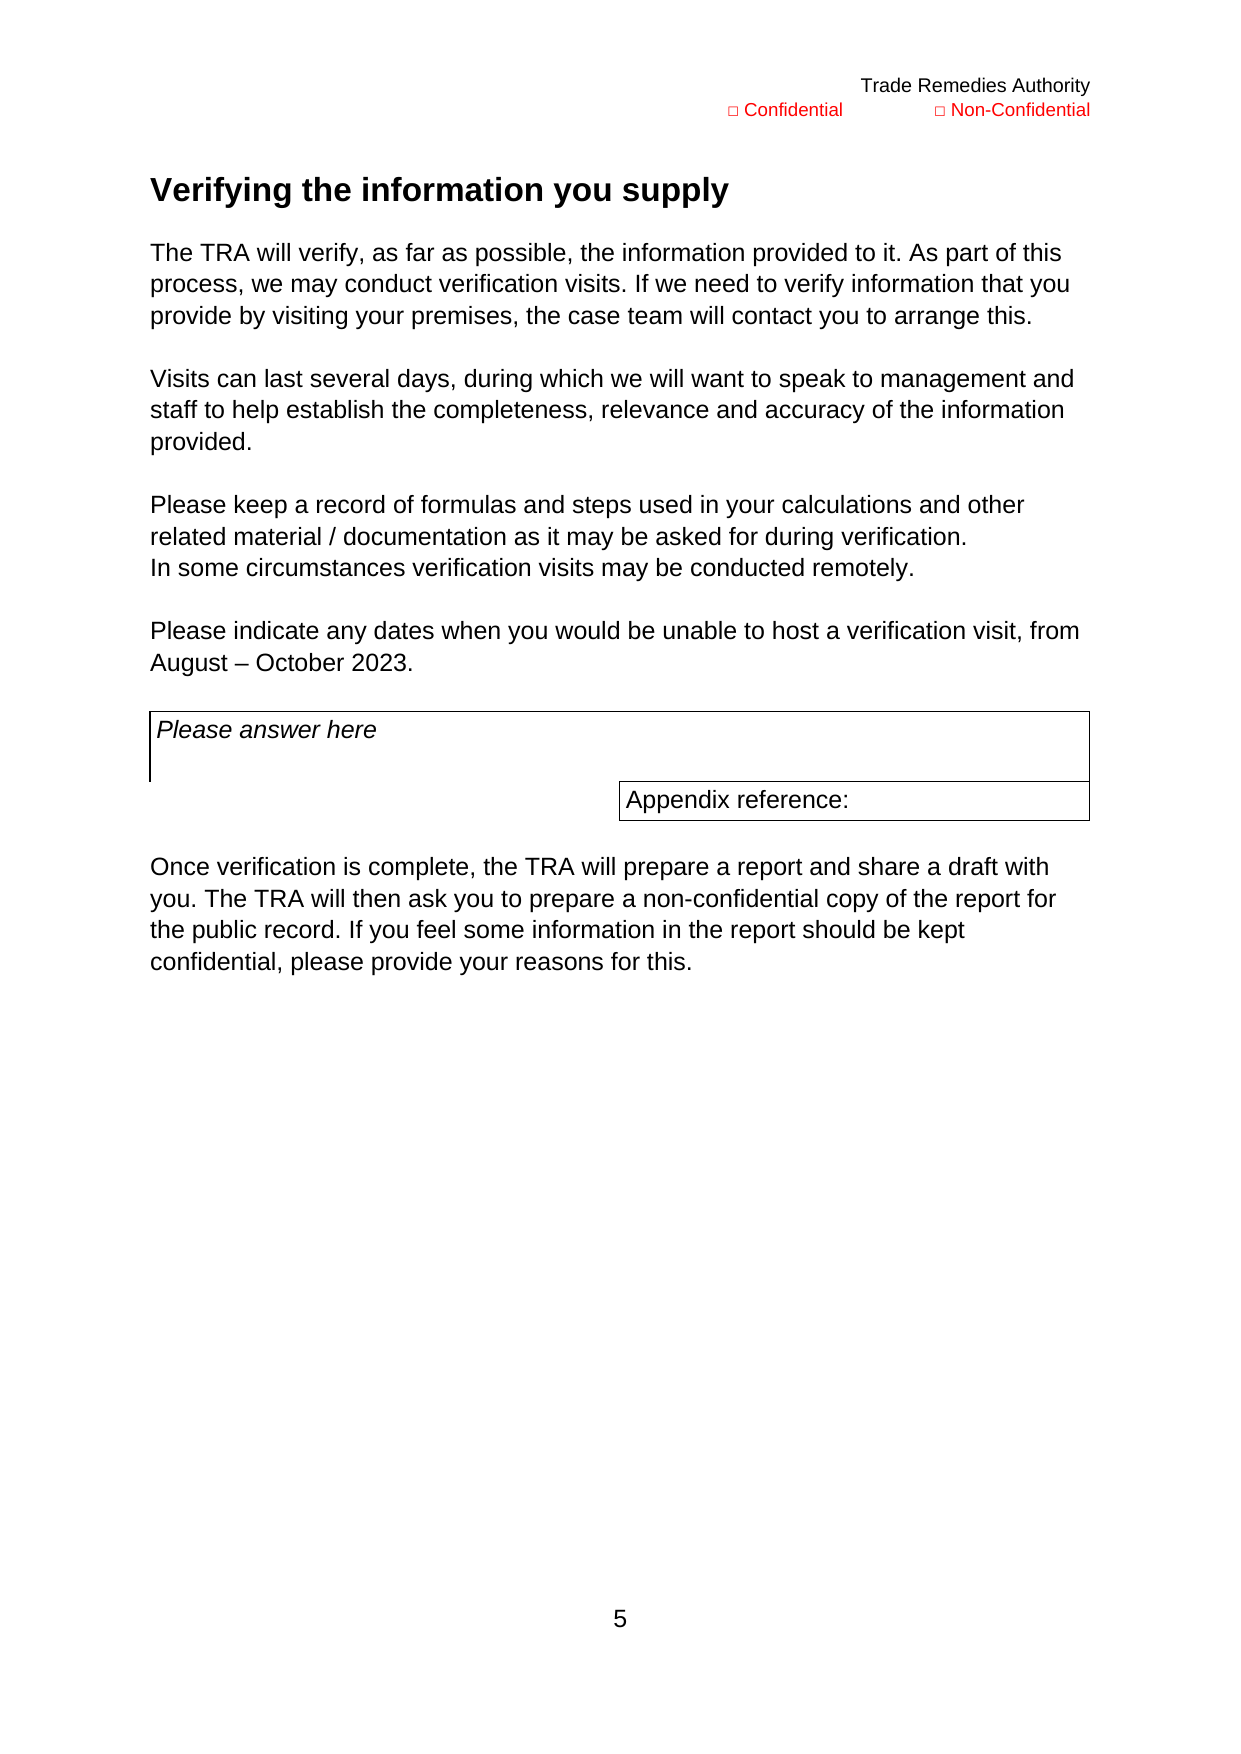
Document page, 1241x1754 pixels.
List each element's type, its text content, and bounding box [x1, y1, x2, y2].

table_header Please answer here [151, 712, 1089, 781]
text Please indicate any dates when you would be unable to host a verification visit, from August – October 2023. [150, 616, 1090, 677]
text Once verification is complete, the TRA will prepare a report and share a draft with you. The TRA will then ask you to prepare a non-confidential copy of the report for the public record. If you feel some information in the report should be kept confidential, please provide your reasons for this. [150, 852, 1090, 976]
text In some circumstances verification visits may be conducted remotely. [150, 553, 1090, 582]
text Please keep a record of formulas and steps used in your calculations and other related material / documentation as it may be asked for during verification. [150, 490, 1090, 550]
subtitle Verifying the information you supply [150, 170, 1090, 209]
table_cell Appendix reference: [620, 782, 1089, 819]
table_cell [150, 782, 619, 819]
text The TRA will verify, as far as possible, the information provided to it. As part of this process, we may conduct verification visits. If we need to verify information that you provide by visiting your premises, the case team will contact you to arrange this. [150, 238, 1090, 329]
text Visits can last several days, during which we will want to speak to management and staff to help establish the completeness, relevance and accuracy of the information provided. [150, 364, 1090, 456]
